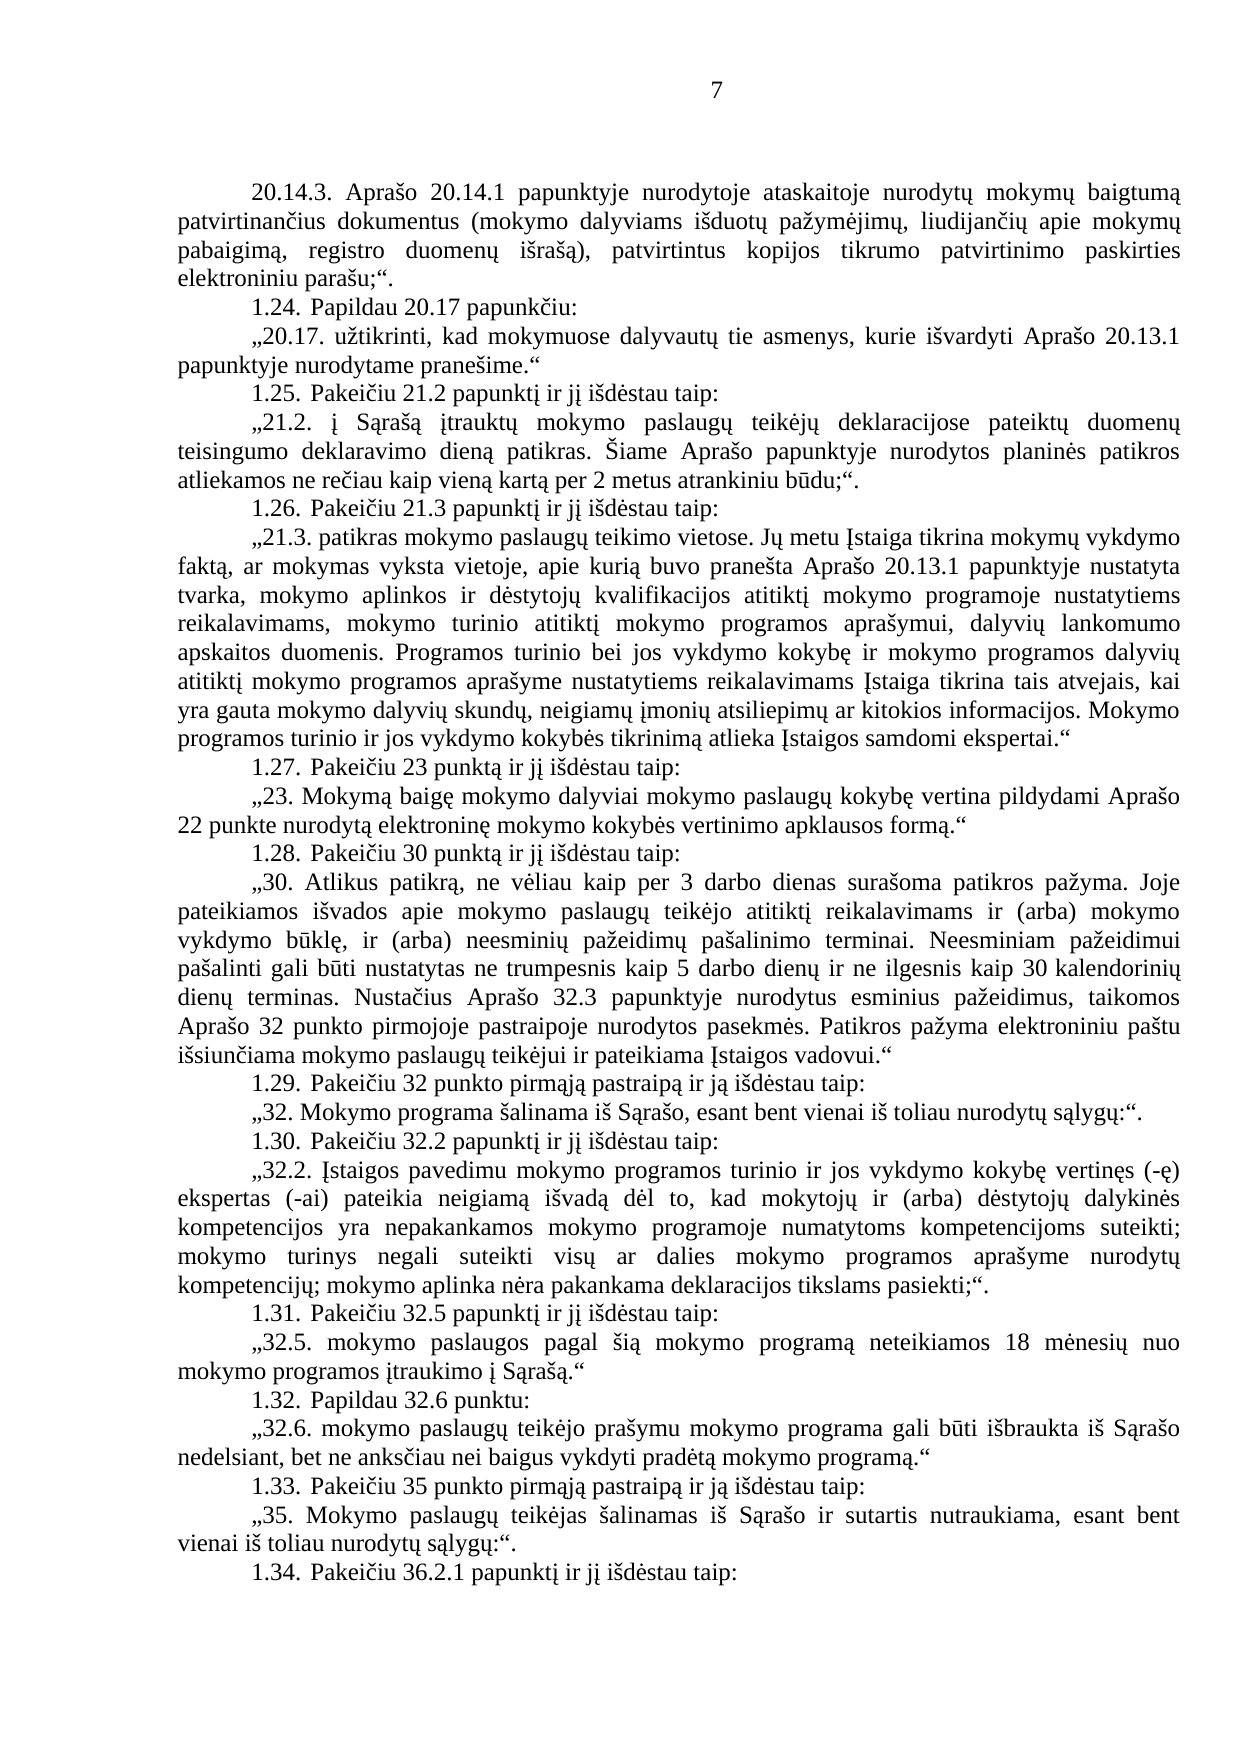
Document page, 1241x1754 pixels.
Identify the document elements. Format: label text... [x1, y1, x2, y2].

text „32. Mokymo programa šalinama iš Sąrašo, esant bent vienai iš toliau nurodytų sąlygų:“. [177, 1097, 1181, 1126]
text „32.6. mokymo paslaugų teikėjo prašymu mokymo programa gali būti išbraukta iš Sąrašo nedelsiant, bet ne anksčiau nei baigus vykdyti pradėtą mokymo programą.“ [177, 1413, 1181, 1471]
text „32.5. mokymo paslaugos pagal šią mokymo programą neteikiamos 18 mėnesių nuo mokymo programos įtraukimo į Sąrašą.“ [177, 1327, 1181, 1385]
text 1.30. Pakeičiu 32.2 papunktį ir jį išdėstau taip: [251, 1126, 1181, 1155]
text 1.28. Pakeičiu 30 punktą ir jį išdėstau taip: [251, 838, 1181, 867]
text „35. Mokymo paslaugų teikėjas šalinamas iš Sąrašo ir sutartis nutraukiama, esant bent vienai iš toliau nurodytų sąlygų:“. [177, 1500, 1181, 1557]
text „21.2. į Sąrašą įtrauktų mokymo paslaugų teikėjų deklaracijose pateiktų duomenų teisingumo deklaravimo dieną patikras. Šiame Aprašo papunktyje nurodytos planinės patikros atliekamos ne rečiau kaip vieną kartą per 2 metus atrankiniu būdu;“. [177, 407, 1181, 493]
text „21.3. patikras mokymo paslaugų teikimo vietose. Jų metu Įstaiga tikrina mokymų vykdymo faktą, ar mokymas vyksta vietoje, apie kurią buvo pranešta Aprašo 20.13.1 papunktyje nustatyta tvarka, mokymo aplinkos ir dėstytojų kvalifikacijos atitiktį mokymo programoje nustatytiems reikalavimams, mokymo turinio atitiktį mokymo programos aprašymui, dalyvių lankomumo apskaitos duomenis. Programos turinio bei jos vykdymo kokybę ir mokymo programos dalyvių atitiktį mokymo programos aprašyme nustatytiems reikalavimams Įstaiga tikrina tais atvejais, kai yra gauta mokymo dalyvių skundų, neigiamų įmonių atsiliepimų ar kitokios informacijos. Mokymo programos turinio ir jos vykdymo kokybės tikrinimą atlieka Įstaigos samdomi ekspertai.“ [177, 522, 1181, 752]
text „32.2. Įstaigos pavedimu mokymo programos turinio ir jos vykdymo kokybę vertinęs (-ę) ekspertas (-ai) pateikia neigiamą išvadą dėl to, kad mokytojų ir (arba) dėstytojų dalykinės kompetencijos yra nepakankamos mokymo programoje numatytoms kompetencijoms suteikti; mokymo turinys negali suteikti visų ar dalies mokymo programos aprašyme nurodytų kompetencijų; mokymo aplinka nėra pakankama deklaracijos tikslams pasiekti;“. [177, 1155, 1181, 1298]
text 20.14.3. Aprašo 20.14.1 papunktyje nurodytoje ataskaitoje nurodytų mokymų baigtumą patvirtinančius dokumentus (mokymo dalyviams išduotų pažymėjimų, liudijančių apie mokymų pabaigimą, registro duomenų išrašą), patvirtintus kopijos tikrumo patvirtinimo paskirties elektroniniu parašu;“. [177, 177, 1181, 292]
text „30. Atlikus patikrą, ne vėliau kaip per 3 darbo dienas surašoma patikros pažyma. Joje pateikiamos išvados apie mokymo paslaugų teikėjo atitiktį reikalavimams ir (arba) mokymo vykdymo būklę, ir (arba) neesminių pažeidimų pašalinimo terminai. Neesminiam pažeidimui pašalinti gali būti nustatytas ne trumpesnis kaip 5 darbo dienų ir ne ilgesnis kaip 30 kalendorinių dienų terminas. Nustačius Aprašo 32.3 papunktyje nurodytus esminius pažeidimus, taikomos Aprašo 32 punkto pirmojoje pastraipoje nurodytos pasekmės. Patikros pažyma elektroniniu paštu išsiunčiama mokymo paslaugų teikėjui ir pateikiama Įstaigos vadovui.“ [177, 867, 1181, 1068]
text 1.32. Papildau 32.6 punktu: [251, 1385, 1181, 1413]
text „20.17. užtikrinti, kad mokymuose dalyvautų tie asmenys, kurie išvardyti Aprašo 20.13.1 papunktyje nurodytame pranešime.“ [177, 321, 1181, 378]
text 1.25. Pakeičiu 21.2 papunktį ir jį išdėstau taip: [251, 378, 1181, 407]
text 1.29. Pakeičiu 32 punkto pirmąją pastraipą ir ją išdėstau taip: [251, 1068, 1181, 1097]
text „23. Mokymą baigę mokymo dalyviai mokymo paslaugų kokybę vertina pildydami Aprašo 22 punkte nurodytą elektroninę mokymo kokybės vertinimo apklausos formą.“ [177, 781, 1181, 838]
text 1.31. Pakeičiu 32.5 papunktį ir jį išdėstau taip: [251, 1298, 1181, 1327]
text 1.27. Pakeičiu 23 punktą ir jį išdėstau taip: [251, 752, 1181, 781]
text 1.33. Pakeičiu 35 punkto pirmąją pastraipą ir ją išdėstau taip: [251, 1471, 1181, 1500]
text 1.26. Pakeičiu 21.3 papunktį ir jį išdėstau taip: [251, 493, 1181, 522]
text 1.34. Pakeičiu 36.2.1 papunktį ir jį išdėstau taip: [251, 1557, 1181, 1586]
text 1.24. Papildau 20.17 papunkčiu: [251, 292, 1181, 321]
